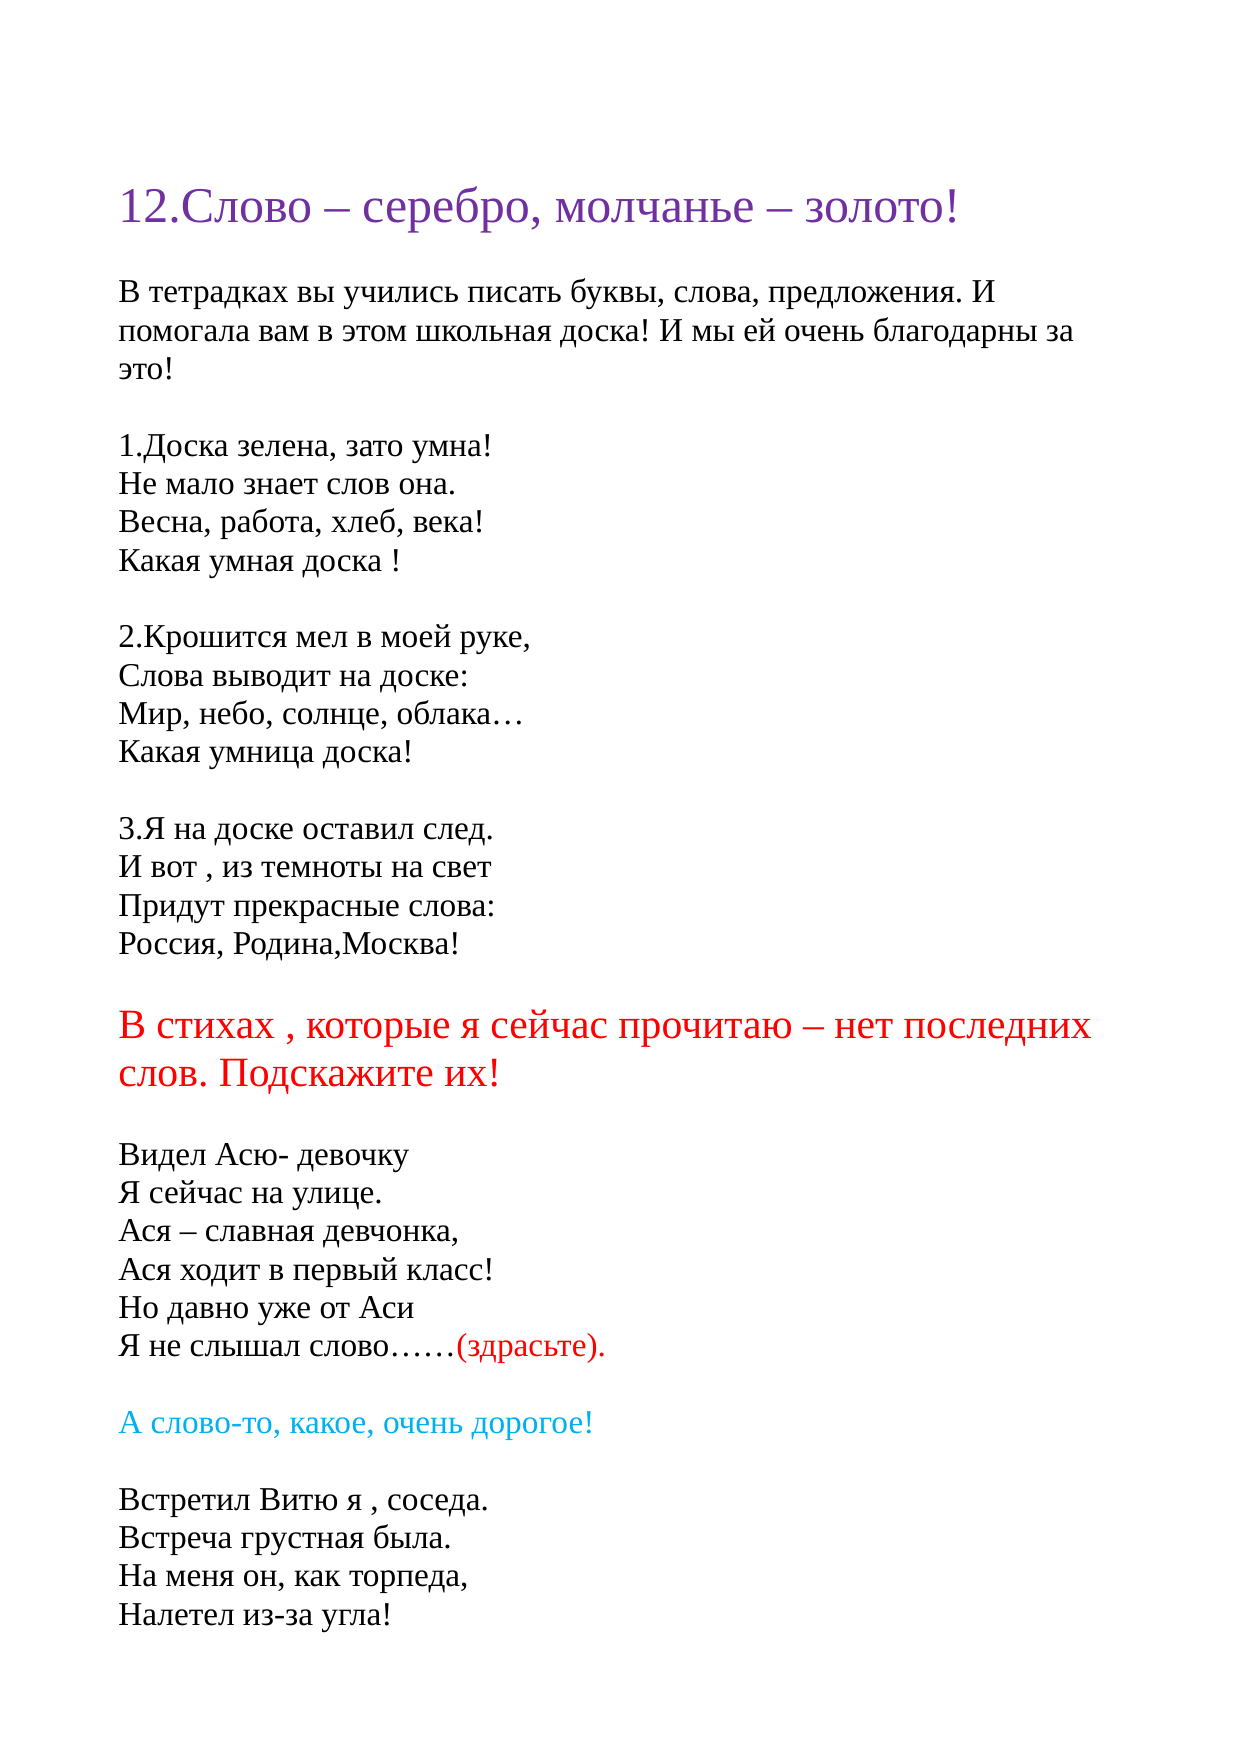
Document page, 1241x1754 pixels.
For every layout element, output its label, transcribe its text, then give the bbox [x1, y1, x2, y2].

text Россия, Родина,Москва! [118, 923, 1122, 961]
text В тетрадках вы учились писать буквы, слова, предложения. И помогала вам в этом школьная доска! И мы ей очень благодарны за это! [118, 271, 1122, 386]
text А слово-то, какое, очень дорогое! [118, 1402, 1122, 1441]
text 2.Крошится мел в моей руке, [118, 616, 1122, 655]
text И вот , из темноты на свет [118, 846, 1122, 885]
text Придут прекрасные слова: [118, 885, 1122, 923]
text 12.Слово – серебро, молчанье – золото! [118, 176, 1122, 233]
text Мир, небо, солнце, облака… [118, 693, 1122, 731]
text Какая умница доска! [118, 731, 1122, 770]
text Весна, работа, хлеб, века! [118, 501, 1122, 540]
text Но давно уже от Аси [118, 1287, 1122, 1326]
text 1.Доска зелена, зато умна! [118, 425, 1122, 463]
text Встреча грустная была. [118, 1517, 1122, 1556]
text Я сейчас на улице. [118, 1172, 1122, 1211]
text В стихах , которые я сейчас прочитаю – нет последних слов. Подскажите их! [118, 1000, 1122, 1096]
text Не мало знает слов она. [118, 463, 1122, 501]
text На меня он, как торпеда, [118, 1556, 1122, 1594]
text Ася – славная девчонка, [118, 1211, 1122, 1249]
text Ася ходит в первый класс! [118, 1249, 1122, 1287]
text Налетел из-за угла! [118, 1594, 1122, 1632]
text 3.Я на доске оставил след. [118, 808, 1122, 846]
text Встретил Витю я , соседа. [118, 1479, 1122, 1517]
text Слова выводит на доске: [118, 655, 1122, 693]
text Какая умная доска ! [118, 540, 1122, 578]
text Я не слышал слово……(здрасьте). [118, 1326, 1122, 1364]
text Видел Асю- девочку [118, 1134, 1122, 1172]
